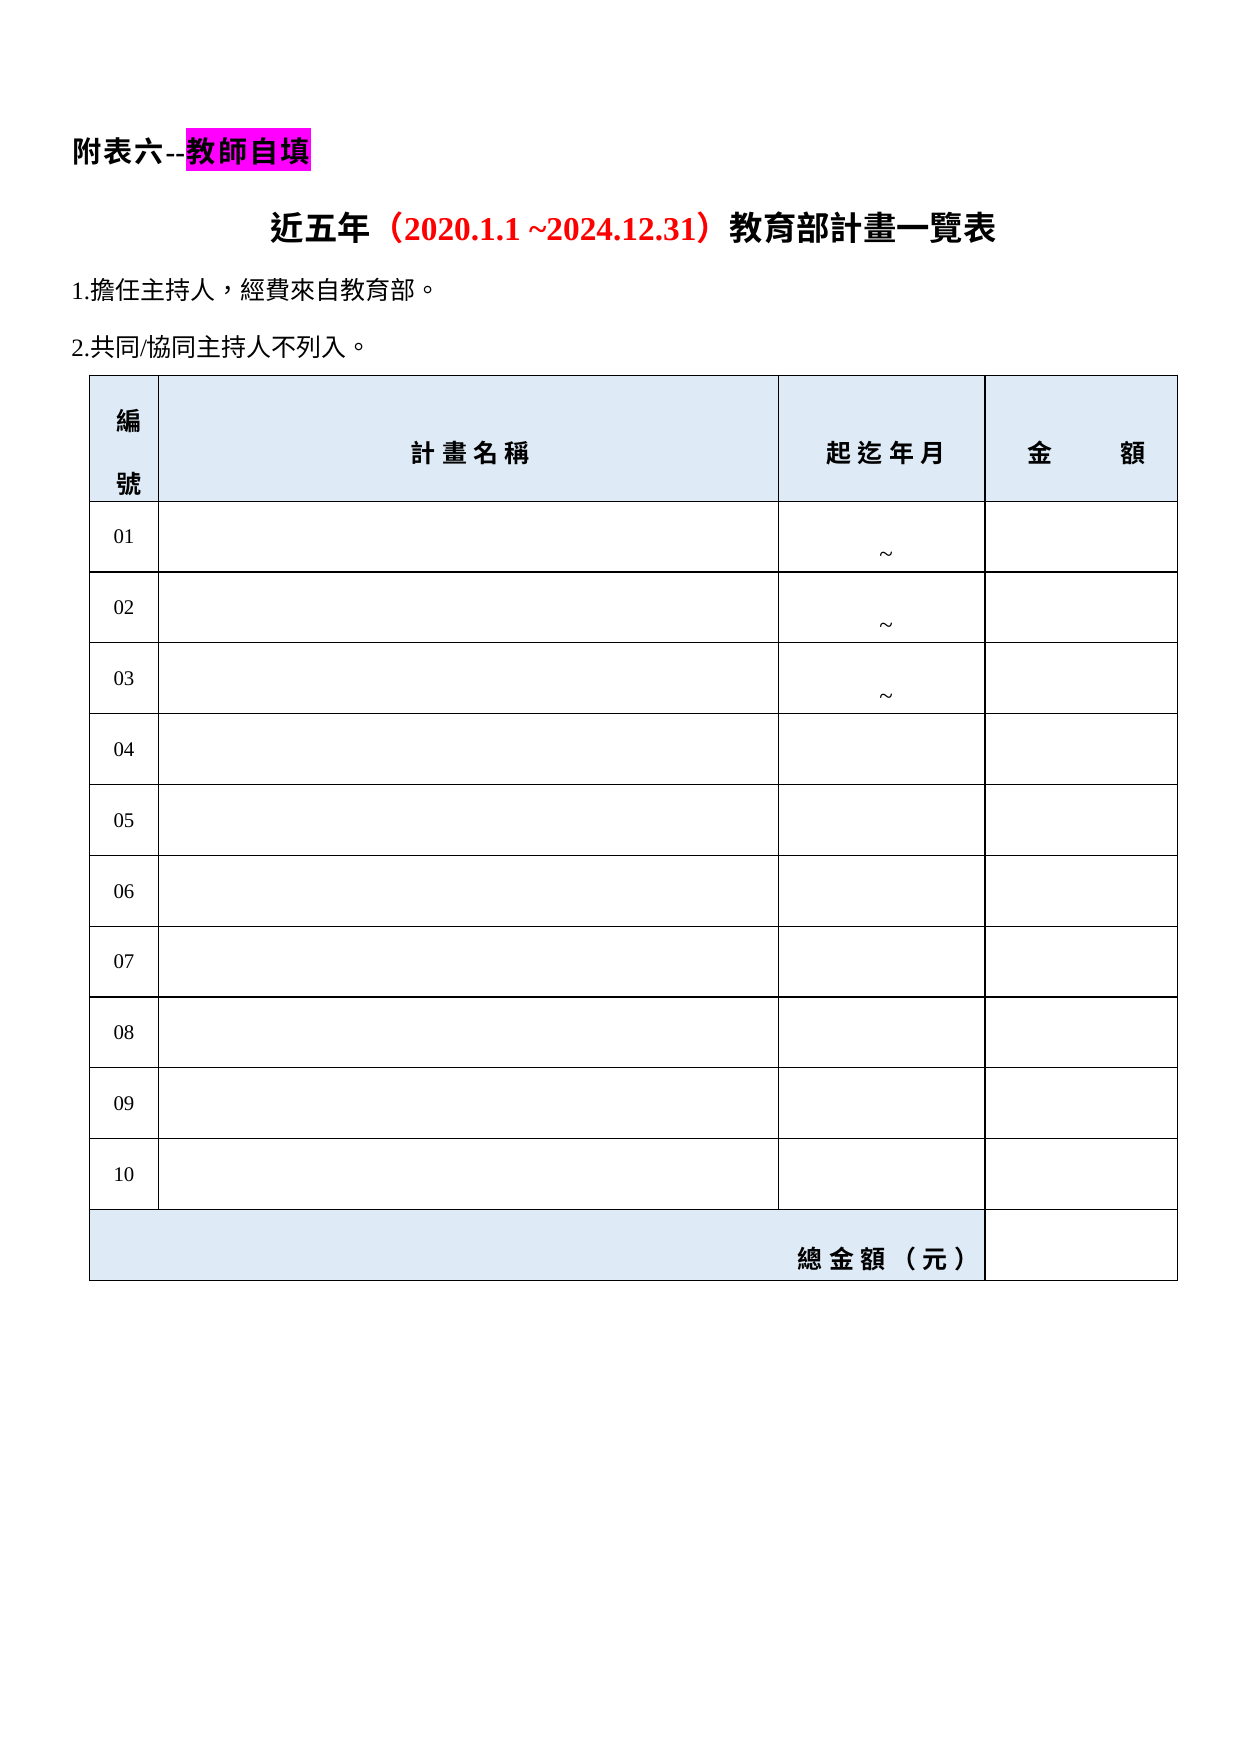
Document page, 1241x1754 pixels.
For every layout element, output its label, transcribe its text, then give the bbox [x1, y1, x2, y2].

table_cell 02 [90, 573, 158, 642]
table_cell [159, 714, 778, 784]
table_cell [779, 785, 984, 855]
table_cell 05 [90, 785, 158, 855]
text 附表六--教師自填 [71, 108, 1196, 170]
table_cell [986, 573, 1177, 642]
table_cell [159, 573, 778, 642]
table_cell [986, 1139, 1177, 1209]
table_cell [159, 643, 778, 713]
table_cell [159, 785, 778, 855]
table_cell [779, 1068, 984, 1138]
table_cell 07 [90, 927, 158, 996]
table_cell [986, 1210, 1177, 1280]
table_cell [779, 998, 984, 1067]
table_cell [159, 927, 778, 996]
table_cell [159, 1068, 778, 1138]
table_cell [986, 927, 1177, 996]
table_header 金 額 [986, 376, 1177, 501]
table_cell 06 [90, 856, 158, 926]
table_cell [159, 502, 778, 571]
table_cell [986, 643, 1177, 713]
table_header 編號 [90, 376, 158, 501]
table_header 起迄年月 [779, 376, 984, 501]
table_cell [779, 714, 984, 784]
table_cell ~ [779, 502, 984, 571]
table_cell 03 [90, 643, 158, 713]
text 1.擔任主持人，經費來自教育部。 [71, 271, 1196, 307]
table_cell 總金額（元） [90, 1210, 984, 1280]
table_cell ~ [779, 573, 984, 642]
text 近五年（2020.1.1 ~2024.12.31）教育部計畫一覽表 [71, 202, 1196, 250]
table_cell [159, 1139, 778, 1209]
table_cell [779, 1139, 984, 1209]
table_cell 08 [90, 998, 158, 1067]
table_cell ~ [779, 643, 984, 713]
table_cell 09 [90, 1068, 158, 1138]
table_cell 04 [90, 714, 158, 784]
table_cell [779, 927, 984, 996]
text 2.共同/協同主持人不列入。 [71, 328, 1196, 364]
table_cell 01 [90, 502, 158, 571]
table_header 計畫名稱 [159, 376, 778, 501]
table_cell [779, 856, 984, 926]
table_cell [159, 856, 778, 926]
table_cell [986, 502, 1177, 571]
table_cell [986, 856, 1177, 926]
table_cell [986, 714, 1177, 784]
table_cell 10 [90, 1139, 158, 1209]
table_cell [986, 785, 1177, 855]
table_cell [159, 998, 778, 1067]
table_cell [986, 1068, 1177, 1138]
table_cell [986, 998, 1177, 1067]
